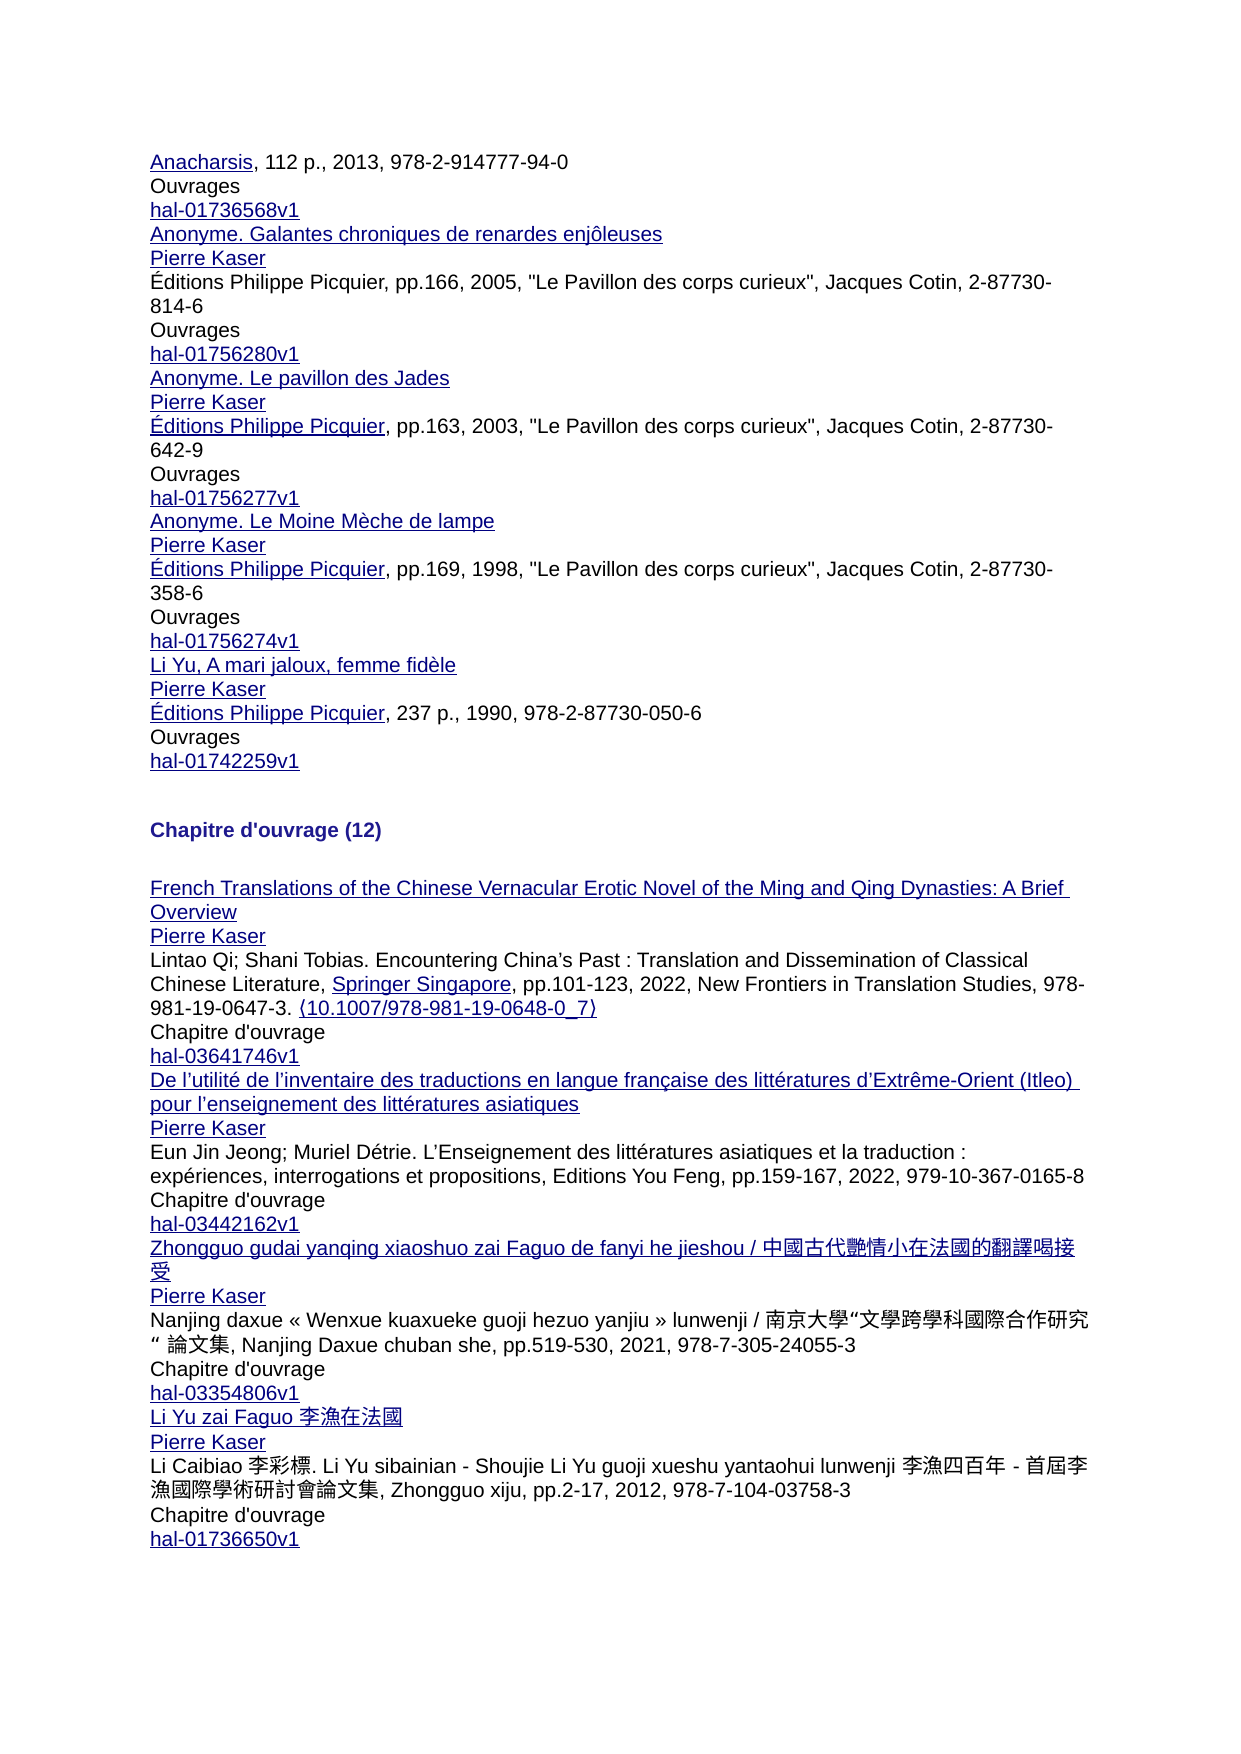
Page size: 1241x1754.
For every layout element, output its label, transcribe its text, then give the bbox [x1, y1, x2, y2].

table_cell Anonyme. Galantes chroniques de renardes enjôleuses Pierre Kaser Éditions Philippe Picquier, pp.166, 2005, "Le Pavillon des corps curieux", Jacques Cotin, 2-87730-814-6 Ouvrages hal-01756280v1 [150, 222, 1090, 366]
table_cell Zhongguo gudai yanqing xiaoshuo zai Faguo de fanyi he jieshou / 中國古代艷情小在法國的翻譯喝接受 Pierre Kaser Nanjing daxue « Wenxue kuaxueke guoji hezuo yanjiu » lunwenji / 南京大學“文學跨學科國際合作研究“ 論文集, Nanjing Daxue chuban she, pp.519-530, 2021, 978-7-305-24055-3 Chapitre d'ouvrage hal-03354806v1 [150, 1235, 1090, 1405]
table_cell Li Yu zai Faguo 李漁在法國 Pierre Kaser Li Caibiao 李彩標. Li Yu sibainian - Shoujie Li Yu guoji xueshu yantaohui lunwenji 李漁四百年 - 首屆李漁國際學術研討會論文集, Zhongguo xiju, pp.2-17, 2012, 978-7-104-03758-3 Chapitre d'ouvrage hal-01736650v1 [150, 1405, 1090, 1550]
table_header French Translations of the Chinese Vernacular Erotic Novel of the Ming and Qing Dynasties: A Brief Overview Pierre Kaser Lintao Qi; Shani Tobias. Encountering China’s Past : Translation and Dissemination of Classical Chinese Literature, Springer Singapore, pp.101-123, 2022, New Frontiers in Translation Studies, 978-981-19-0647-3. ⟨10.1007/978-981-19-0648-0_7⟩ Chapitre d'ouvrage hal-03641746v1 [150, 876, 1090, 1068]
table_cell Li Yu, A mari jaloux, femme fidèle Pierre Kaser Éditions Philippe Picquier, 237 p., 1990, 978-2-87730-050-6 Ouvrages hal-01742259v1 [150, 653, 1090, 773]
table_cell Anacharsis, 112 p., 2013, 978-2-914777-94-0 Ouvrages hal-01736568v1 [150, 150, 1090, 222]
table_cell Anonyme. Le Moine Mèche de lampe Pierre Kaser Éditions Philippe Picquier, pp.169, 1998, "Le Pavillon des corps curieux", Jacques Cotin, 2-87730-358-6 Ouvrages hal-01756274v1 [150, 509, 1090, 653]
subtitle Chapitre d'ouvrage (12) [150, 818, 1090, 842]
table_cell Anonyme. Le pavillon des Jades Pierre Kaser Éditions Philippe Picquier, pp.163, 2003, "Le Pavillon des corps curieux", Jacques Cotin, 2-87730-642-9 Ouvrages hal-01756277v1 [150, 366, 1090, 509]
table_cell De l’utilité de l’inventaire des traductions en langue française des littératures d’Extrême-Orient (Itleo) pour l’enseignement des littératures asiatiques Pierre Kaser Eun Jin Jeong; Muriel Détrie. L’Enseignement des littératures asiatiques et la traduction : expériences, interrogations et propositions, Editions You Feng, pp.159-167, 2022, 979-10-367-0165-8 Chapitre d'ouvrage hal-03442162v1 [150, 1068, 1090, 1235]
